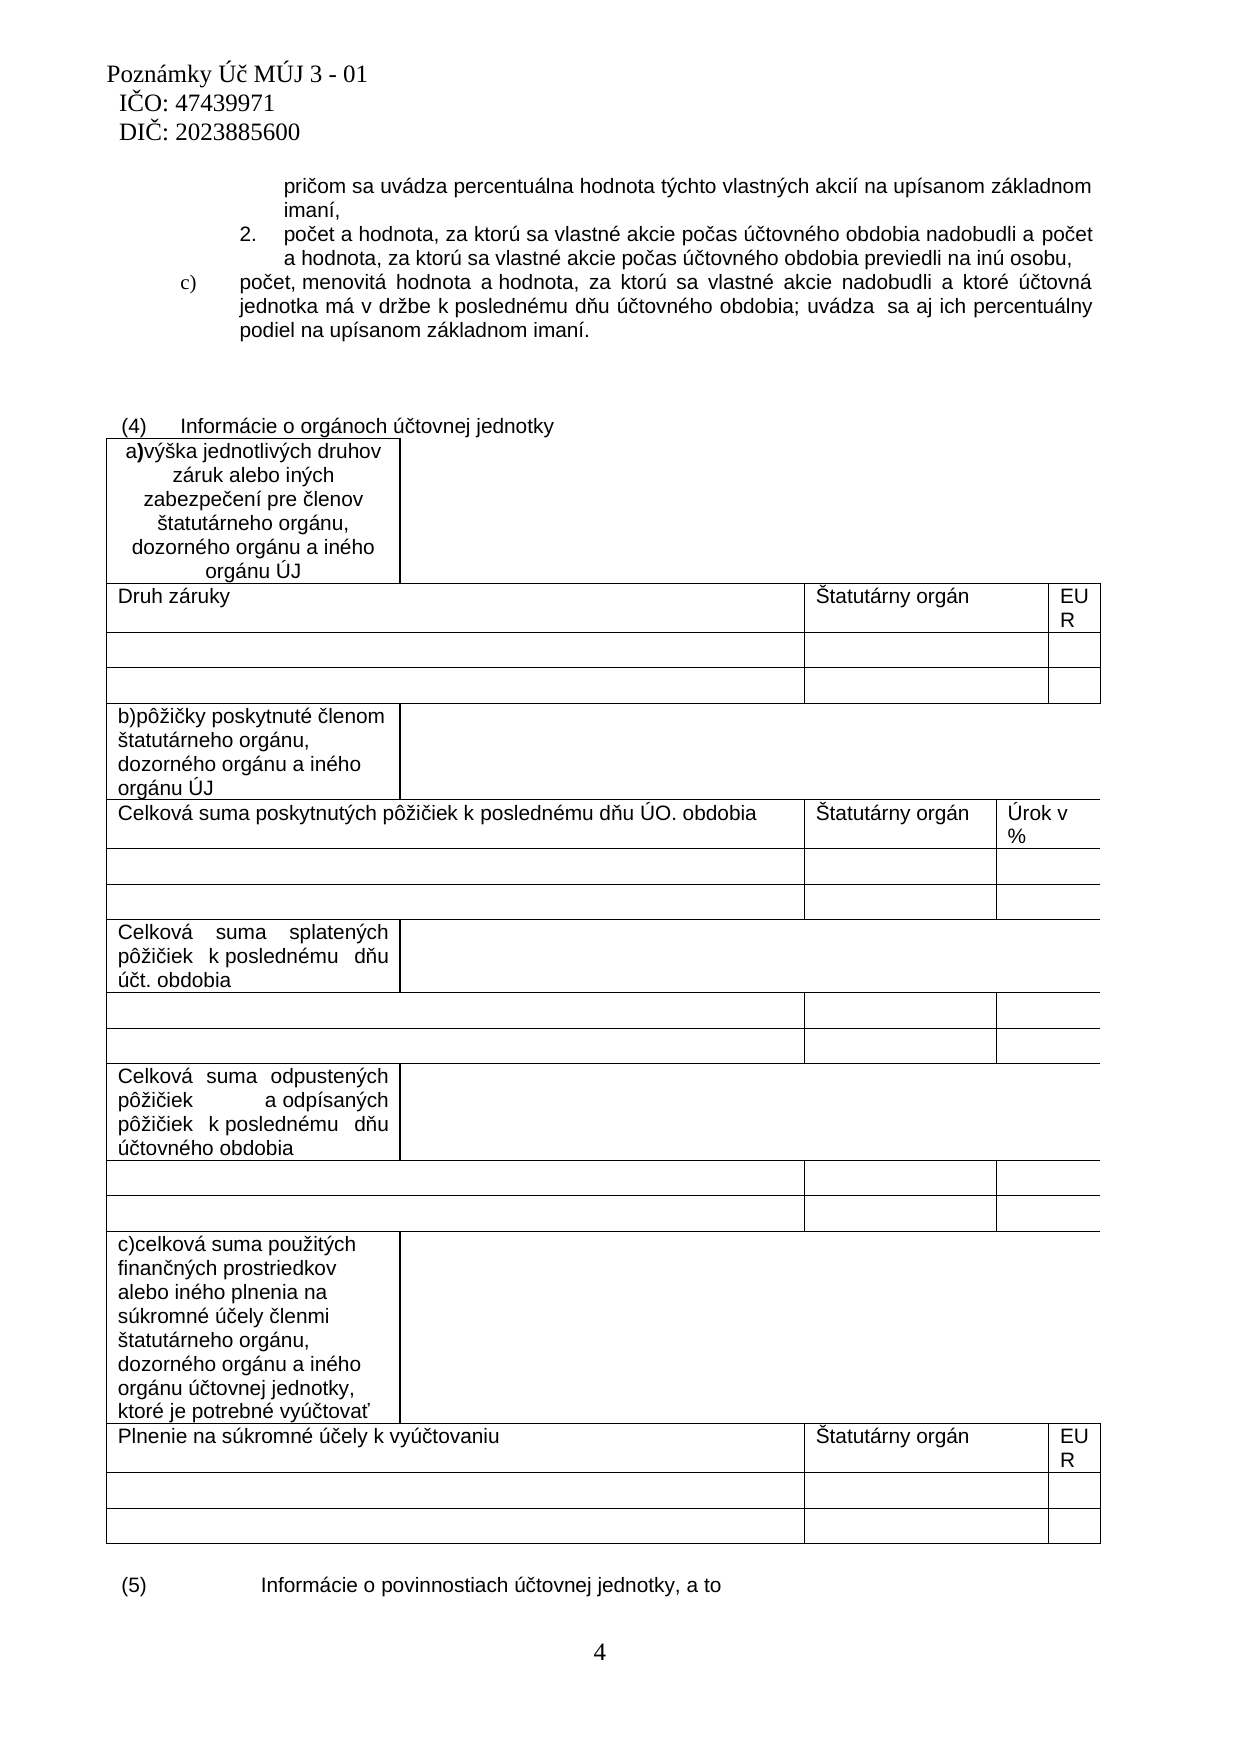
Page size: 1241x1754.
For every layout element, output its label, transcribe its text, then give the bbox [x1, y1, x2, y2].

table_cell [107, 993, 804, 1027]
table_cell [1049, 668, 1100, 702]
table_cell EUR [1049, 584, 1100, 632]
table_cell b)pôžičky poskytnuté členom štatutárneho orgánu, dozorného orgánu a iného orgánu ÚJ [107, 704, 399, 799]
table_cell [805, 885, 996, 919]
table_cell Úrok v % [997, 800, 1100, 848]
table_cell Štatutárny orgán [805, 1424, 1048, 1472]
table_cell [997, 1161, 1100, 1195]
table_cell [997, 1196, 1100, 1231]
table_cell [997, 885, 1100, 919]
table_cell Štatutárny orgán [805, 584, 1048, 632]
table_cell [1049, 633, 1100, 667]
table_cell [107, 1509, 804, 1543]
table_cell [805, 668, 1048, 702]
list Informácie o povinnostiach účtovnej jednotky, a to [121, 1573, 1092, 1597]
table_cell [107, 1029, 804, 1063]
table_cell [107, 668, 804, 702]
table_cell [997, 993, 1100, 1027]
table_cell Druh záruky [107, 584, 804, 632]
table_cell Celková suma odpustených pôžičiek a odpísaných pôžičiek k poslednému dňu účtovného obdobia [107, 1064, 399, 1160]
table_cell [1049, 1473, 1100, 1508]
table_cell [107, 633, 804, 667]
table_cell [805, 849, 996, 884]
table_cell c)celková suma použitých finančných prostriedkov alebo iného plnenia na súkromné účely členmi štatutárneho orgánu, dozorného orgánu a iného orgánu účtovnej jednotky, ktoré je potrebné vyúčtovať [107, 1232, 399, 1423]
table_cell Celková suma splatených pôžičiek k poslednému dňu účt. obdobia [107, 920, 399, 992]
table_cell [107, 1473, 804, 1508]
table_cell [805, 1161, 996, 1195]
table_cell [107, 1161, 804, 1195]
table_cell [997, 849, 1100, 884]
table_cell [805, 633, 1048, 667]
table_cell [1049, 1509, 1100, 1543]
table_cell [805, 1509, 1048, 1543]
list Informácie o orgánoch účtovnej jednotky [121, 414, 1092, 438]
table_cell [805, 993, 996, 1027]
table_cell [107, 849, 804, 884]
list počet, menovitá hodnota a hodnota, za ktorú sa vlastné akcie nadobudli a ktoré účtovná jednotka má v držbe k poslednému dňu účtovného obdobia; uvádza sa aj ich percentuálny podiel na upísanom základnom imaní. [180, 270, 1092, 342]
table_cell [805, 1196, 996, 1231]
table_cell [805, 1029, 996, 1063]
table_cell Plnenie na súkromné účely k vyúčtovaniu [107, 1424, 804, 1472]
table_header a)výška jednotlivých druhov záruk alebo iných zabezpečení pre členov štatutárneho orgánu, dozorného orgánu a iného orgánu ÚJ [107, 439, 399, 583]
list počet a hodnota, za ktorú sa vlastné akcie počas účtovného obdobia nadobudli a počet a hodnota, za ktorú sa vlastné akcie počas účtovného obdobia previedli na inú osobu, [239, 222, 1092, 270]
list pričom sa uvádza percentuálna hodnota týchto vlastných akcií na upísanom základnom imaní, [239, 174, 1092, 222]
table_cell [107, 1196, 804, 1231]
table_cell Štatutárny orgán [805, 800, 996, 848]
table_cell Celková suma poskytnutých pôžičiek k poslednému dňu ÚO. obdobia [107, 800, 804, 848]
table_cell [997, 1029, 1100, 1063]
table_cell [805, 1473, 1048, 1508]
table_cell [107, 885, 804, 919]
table_cell EUR [1049, 1424, 1100, 1472]
